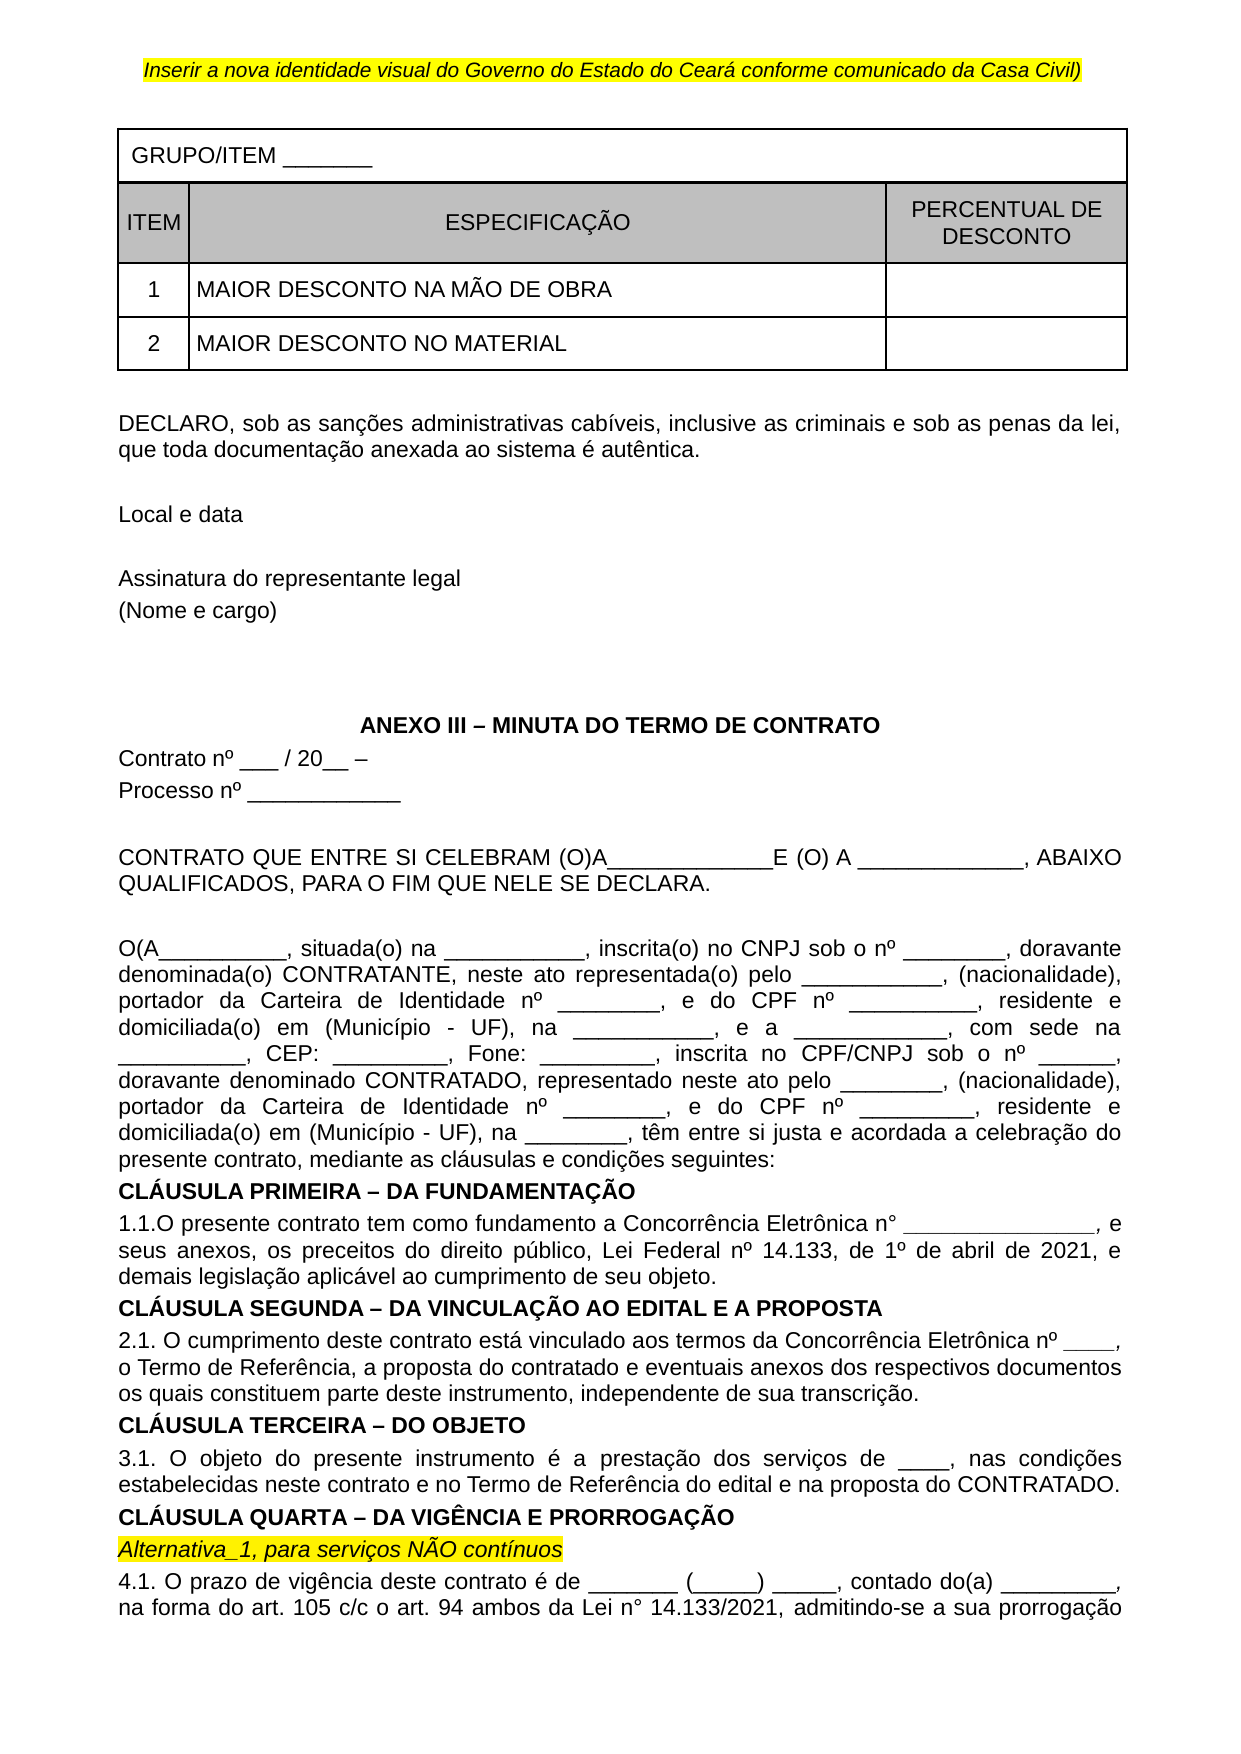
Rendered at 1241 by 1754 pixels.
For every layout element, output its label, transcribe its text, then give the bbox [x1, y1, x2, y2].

table_cell MAIOR DESCONTO NA MÃO DE OBRA [190, 264, 885, 316]
text Contrato nº ___ / 20__ – [118, 744, 1122, 771]
text O(A__________, situada(o) na ___________, inscrita(o) no CNPJ sob o nº ________, doravante denominada(o) CONTRATANTE, neste ato representada(o) pelo ___________, (nacionalidade), portador da Carteira de Identidade nº ________, e do CPF nº __________, residente e domiciliada(o) em (Município - UF), na ___________, e a ____________, com sede na __________, CEP: _________, Fone: _________, inscrita no CPF/CNPJ sob o nº ______, doravante denominado CONTRATADO, representado neste ato pelo ________, (nacionalidade), portador da Carteira de Identidade nº ________, e do CPF nº _________, residente e domiciliada(o) em (Município - UF), na ________, têm entre si justa e acordada a celebração do presente contrato, mediante as cláusulas e condições seguintes: [118, 935, 1122, 1172]
table_cell [887, 318, 1126, 369]
text 3.1. O objeto do presente instrumento é a prestação dos serviços de ____, nas condições estabelecidas neste contrato e no Termo de Referência do edital e na proposta do CONTRATADO. [118, 1445, 1122, 1497]
table_cell 1 [119, 264, 188, 316]
text (Nome e cargo) [118, 597, 1122, 624]
table_cell ESPECIFICAÇÃO [190, 184, 885, 262]
text Alternativa_1, para serviços NÃO contínuos [118, 1536, 1122, 1562]
text Local e data [118, 501, 1122, 527]
text DECLARO, sob as sanções administrativas cabíveis, inclusive as criminais e sob as penas da lei, que toda documentação anexada ao sistema é autêntica. [118, 410, 1122, 462]
text CLÁUSULA SEGUNDA – DA VINCULAÇÃO AO EDITAL E A PROPOSTA [118, 1295, 1122, 1322]
text Assinatura do representante legal [118, 565, 1122, 592]
text CLÁUSULA QUARTA – DA VIGÊNCIA E PRORROGAÇÃO [118, 1503, 1122, 1530]
table_cell ITEM [119, 184, 188, 262]
text CONTRATO QUE ENTRE SI CELEBRAM (O)A_____________E (O) A _____________, ABAIXO QUALIFICADOS, PARA O FIM QUE NELE SE DECLARA. [118, 844, 1122, 897]
table_cell [887, 264, 1126, 316]
text Processo nº ____________ [118, 777, 1122, 803]
text CLÁUSULA TERCEIRA – DO OBJETO [118, 1412, 1122, 1439]
text 2.1. O cumprimento deste contrato está vinculado aos termos da Concorrência Eletrônica nº ____, o Termo de Referência, a proposta do contratado e eventuais anexos dos respectivos documentos os quais constituem parte deste instrumento, independente de sua transcrição. [118, 1327, 1122, 1407]
table_cell 2 [119, 318, 188, 369]
text 1.1.O presente contrato tem como fundamento a Concorrência Eletrônica n° _______________, e seus anexos, os preceitos do direito público, Lei Federal nº 14.133, de 1º de abril de 2021, e demais legislação aplicável ao cumprimento de seu objeto. [118, 1210, 1122, 1289]
text CLÁUSULA PRIMEIRA – DA FUNDAMENTAÇÃO [118, 1178, 1122, 1204]
text 4.1. O prazo de vigência deste contrato é de _______ (_____) _____, contado do(a) _________, na forma do art. 105 c/c o art. 94 ambos da Lei n° 14.133/2021, admitindo-se a sua prorrogação [118, 1568, 1122, 1621]
table_cell PERCENTUAL DE DESCONTO [887, 184, 1126, 262]
table_cell MAIOR DESCONTO NO MATERIAL [190, 318, 885, 369]
table_header GRUPO/ITEM _______ [119, 130, 1126, 181]
text ANEXO III – MINUTA DO TERMO DE CONTRATO [118, 712, 1122, 739]
